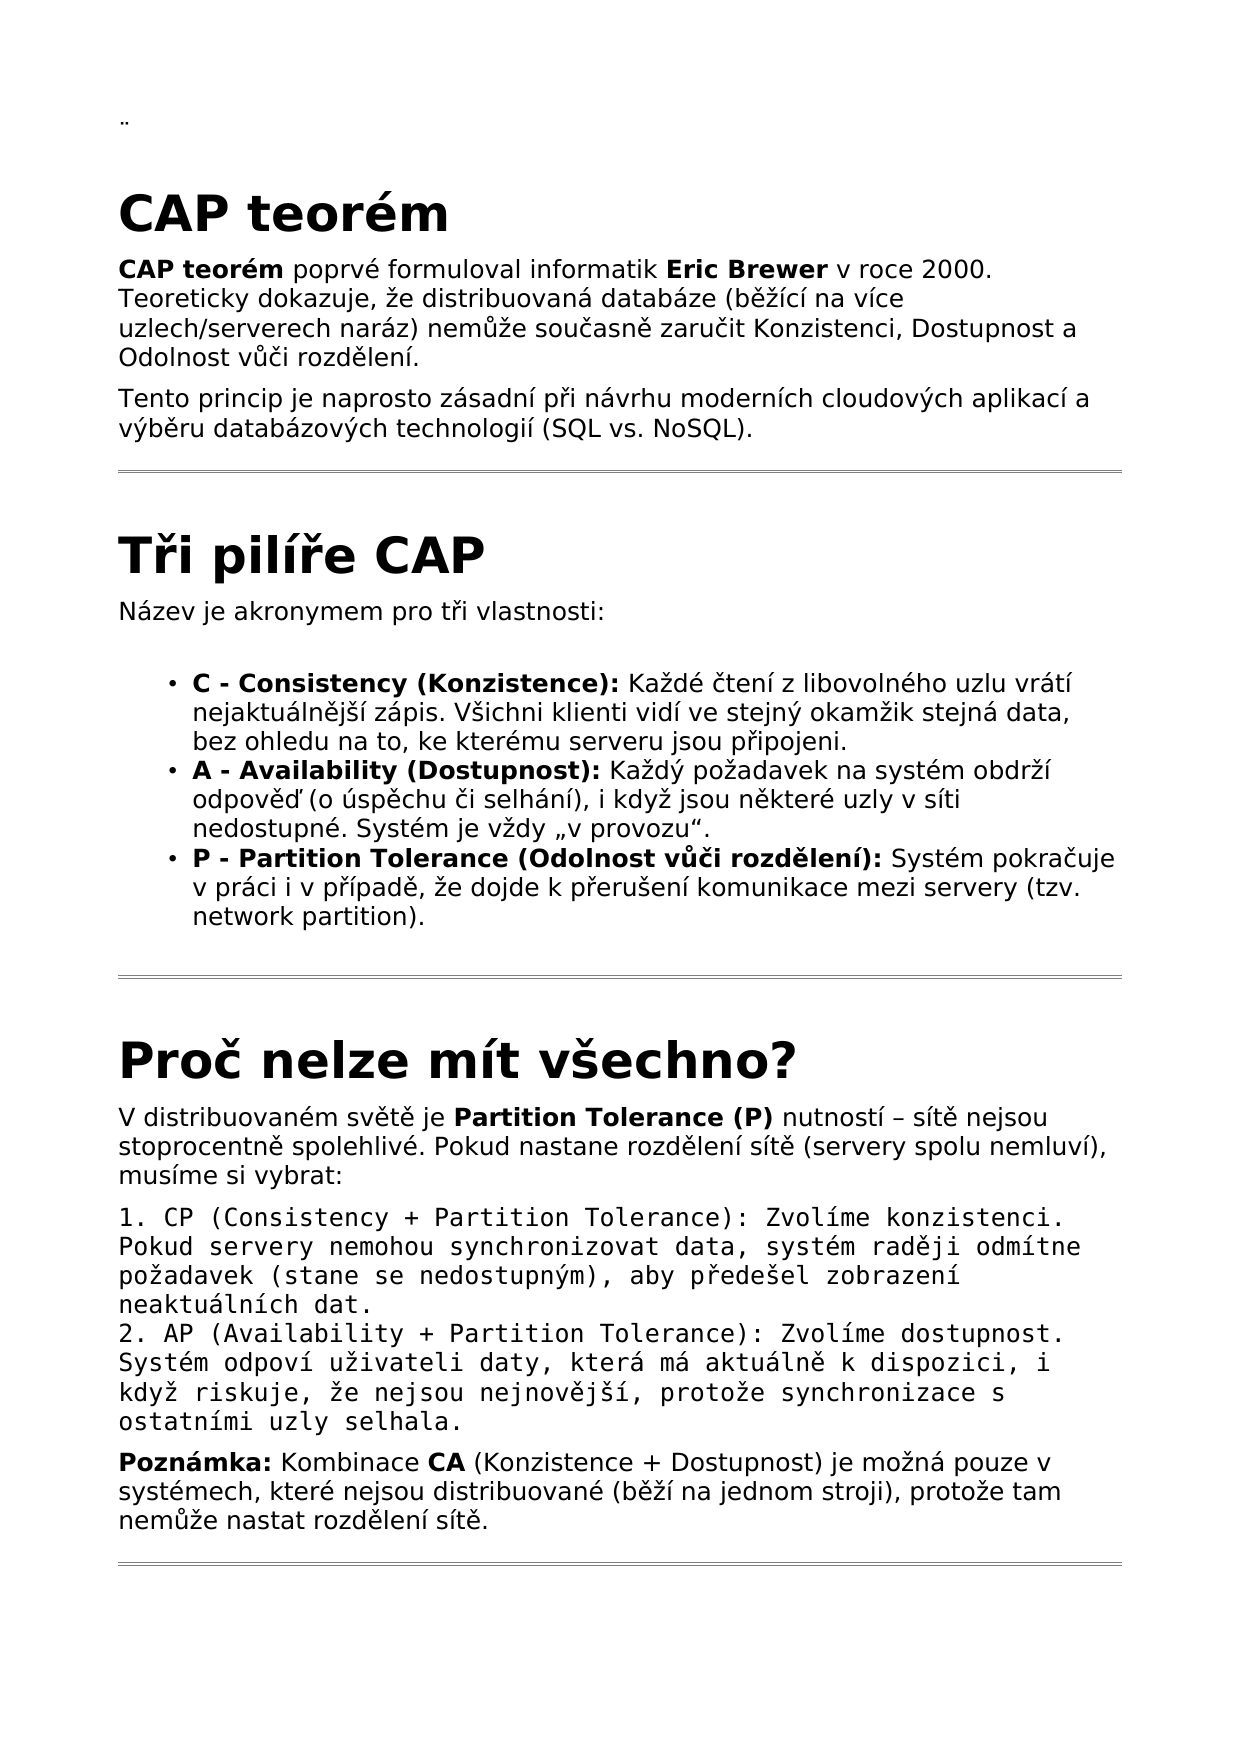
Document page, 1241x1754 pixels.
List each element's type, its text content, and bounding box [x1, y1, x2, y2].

text 1. CP (Consistency + Partition Tolerance): Zvolíme konzistenci. Pokud servery nemohou synchronizovat data, systém raději odmítne požadavek (stane se nedostupným), aby předešel zobrazení neaktuálních dat. 2. AP (Availability + Partition Tolerance): Zvolíme dostupnost. Systém odpoví uživateli daty, která má aktuálně k dispozici, i když riskuje, že nejsou nejnovější, protože synchronizace s ostatními uzly selhala. [118, 1203, 1122, 1436]
text Poznámka: Kombinace CA (Konzistence + Dostupnost) je možná pouze v systémech, které nejsou distribuované (běží na jednom stroji), protože tam nemůže nastat rozdělení sítě. [118, 1448, 1122, 1535]
subtitle Tři pilíře CAP [118, 527, 1122, 585]
subtitle Proč nelze mít všechno? [118, 1032, 1122, 1090]
text ¨ [118, 118, 1122, 147]
list C - Consistency (Konzistence): Každé čtení z libovolného uzlu vrátí nejaktuálnější zápis. Všichni klienti vidí ve stejný okamžik stejná data, bez ohledu na to, ke kterému serveru jsou připojeni. [177, 669, 1122, 756]
subtitle CAP teorém [118, 185, 1122, 243]
text V distribuovaném světě je Partition Tolerance (P) nutností – sítě nejsou stoprocentně spolehlivé. Pokud nastane rozdělení sítě (servery spolu nemluví), musíme si vybrat: [118, 1103, 1122, 1190]
text Název je akronymem pro tři vlastnosti: [118, 598, 1122, 627]
text CAP teorém poprvé formuloval informatik Eric Brewer v roce 2000. Teoreticky dokazuje, že distribuovaná databáze (běžící na více uzlech/serverech naráz) nemůže současně zaručit Konzistenci, Dostupnost a Odolnost vůči rozdělení. [118, 256, 1122, 372]
text Tento princip je naprosto zásadní při návrhu moderních cloudových aplikací a výběru databázových technologií (SQL vs. NoSQL). [118, 385, 1122, 443]
list P - Partition Tolerance (Odolnost vůči rozdělení): Systém pokračuje v práci i v případě, že dojde k přerušení komunikace mezi servery (tzv. network partition). [177, 844, 1122, 931]
list A - Availability (Dostupnost): Každý požadavek na systém obdrží odpověď (o úspěchu či selhání), i když jsou některé uzly v síti nedostupné. Systém je vždy „v provozu“. [177, 756, 1122, 844]
